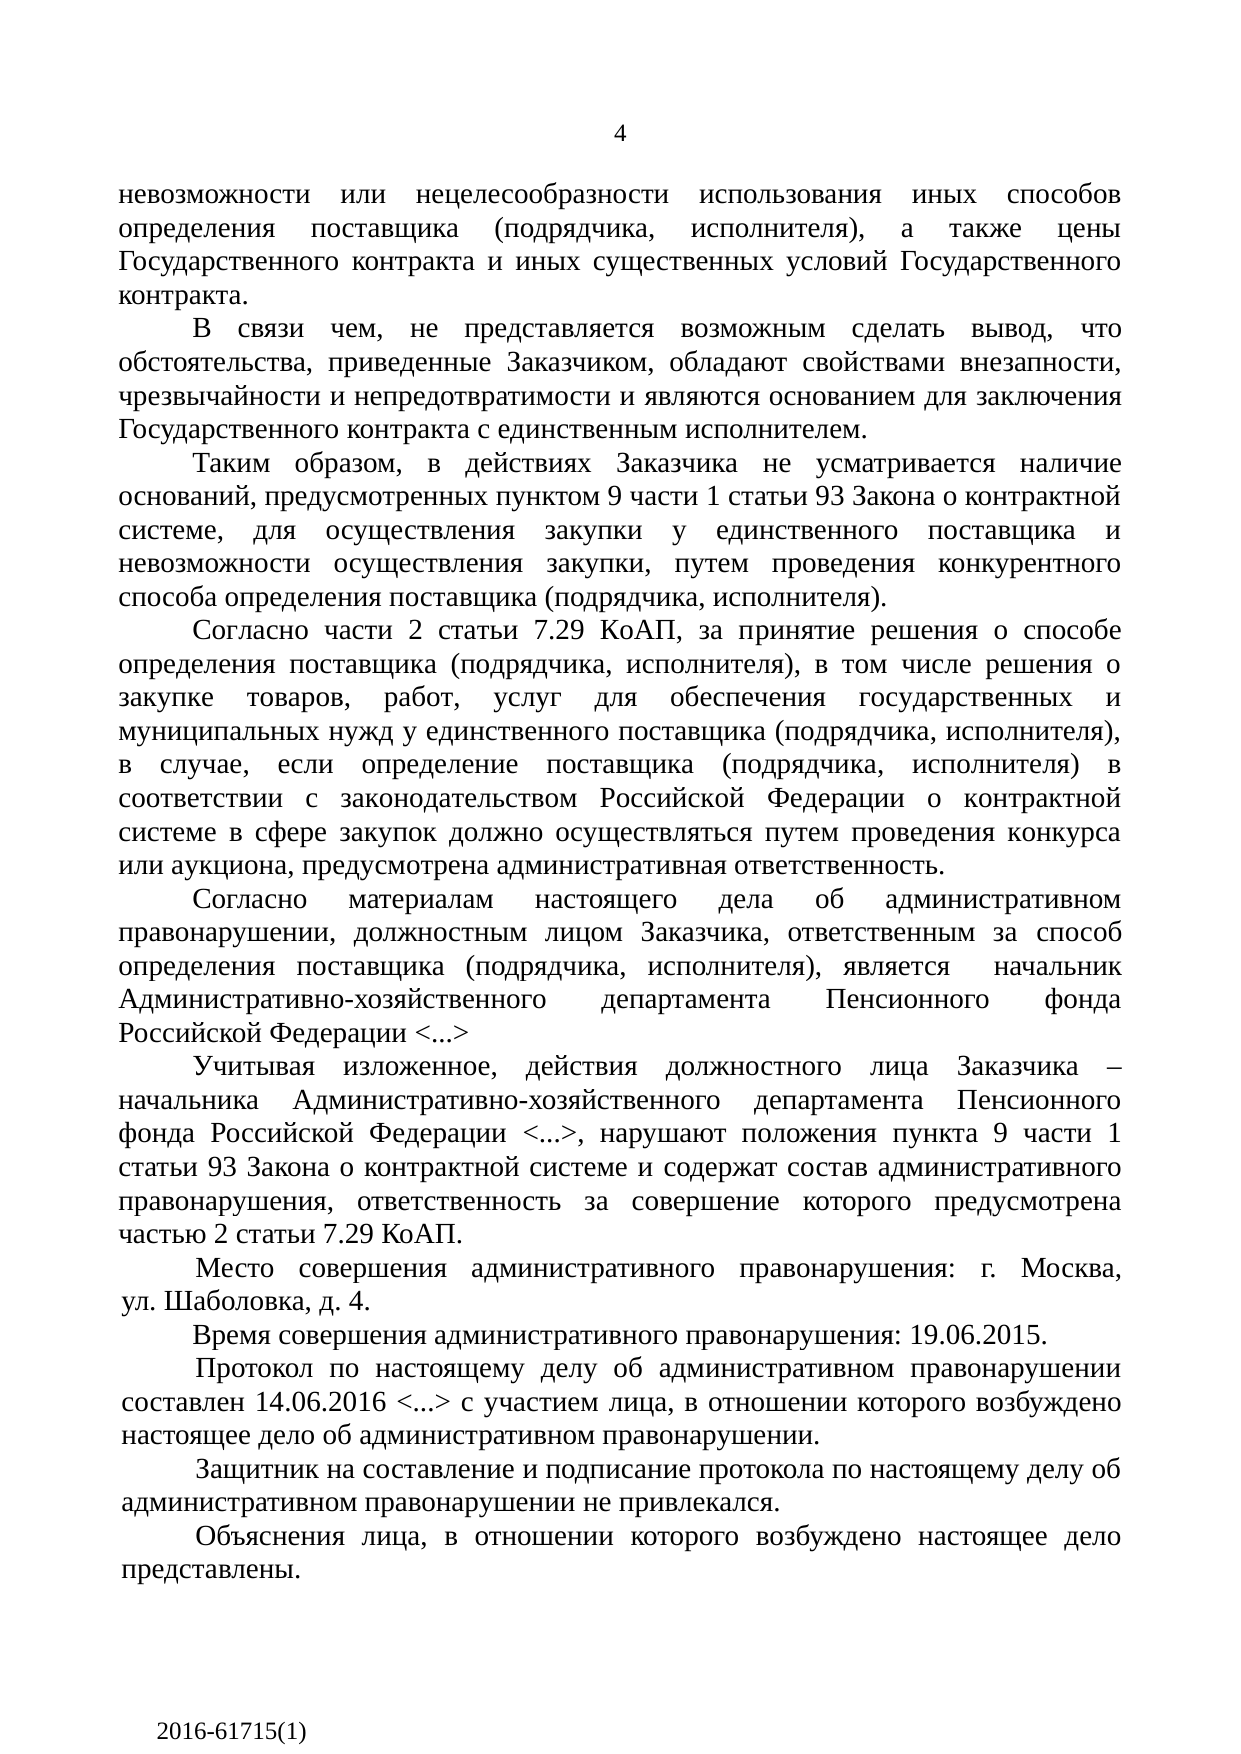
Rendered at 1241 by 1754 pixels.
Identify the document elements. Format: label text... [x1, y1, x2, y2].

text Учитывая изложенное, действия должностного лица Заказчика – начальника Административно-хозяйственного департамента Пенсионного фонда Российской Федерации <...>, нарушают положения пункта 9 части 1 статьи 93 Закона о контрактной системе и содержат состав административного правонарушения, ответственность за совершение которого предусмотрена частью 2 статьи 7.29 КоАП. [118, 1048, 1122, 1250]
text Согласно материалам настоящего дела об административном правонарушении, должностным лицом Заказчика, ответственным за способ определения поставщика (подрядчика, исполнителя), является начальник Административно-хозяйственного департамента Пенсионного фонда Российской Федерации <...> [118, 881, 1122, 1048]
text Протокол по настоящему делу об административном правонарушении составлен 14.06.2016 <...> с участием лица, в отношении которого возбуждено настоящее дело об административном правонарушении. [121, 1350, 1122, 1451]
text Место совершения административного правонарушения: г. Москва, ул. Шаболовка, д. 4. [121, 1250, 1122, 1317]
text невозможности или нецелесообразности использования иных способов определения поставщика (подрядчика, исполнителя), а также цены Государственного контракта и иных существенных условий Государственного контракта. [118, 176, 1122, 311]
text Время совершения административного правонарушения: 19.06.2015. [118, 1317, 1122, 1350]
text Защитник на составление и подписание протокола по настоящему делу об административном правонарушении не привлекался. [121, 1451, 1122, 1518]
text Таким образом, в действиях Заказчика не усматривается наличие оснований, предусмотренных пунктом 9 части 1 статьи 93 Закона о контрактной системе, для осуществления закупки у единственного поставщика и невозможности осуществления закупки, путем проведения конкурентного способа определения поставщика (подрядчика, исполнителя). [118, 445, 1122, 612]
text В связи чем, не представляется возможным сделать вывод, что обстоятельства, приведенные Заказчиком, обладают свойствами внезапности, чрезвычайности и непредотвратимости и являются основанием для заключения Государственного контракта с единственным исполнителем. [118, 311, 1122, 445]
text Объяснения лица, в отношении которого возбуждено настоящее дело представлены. [121, 1518, 1122, 1585]
text Согласно части 2 статьи 7.29 КоАП, за принятие решения о способе определения поставщика (подрядчика, исполнителя), в том числе решения о закупке товаров, работ, услуг для обеспечения государственных и муниципальных нужд у единственного поставщика (подрядчика, исполнителя), в случае, если определение поставщика (подрядчика, исполнителя) в соответствии с законодательством Российской Федерации о контрактной системе в сфере закупок должно осуществляться путем проведения конкурса или аукциона, предусмотрена административная ответственность. [118, 612, 1122, 881]
